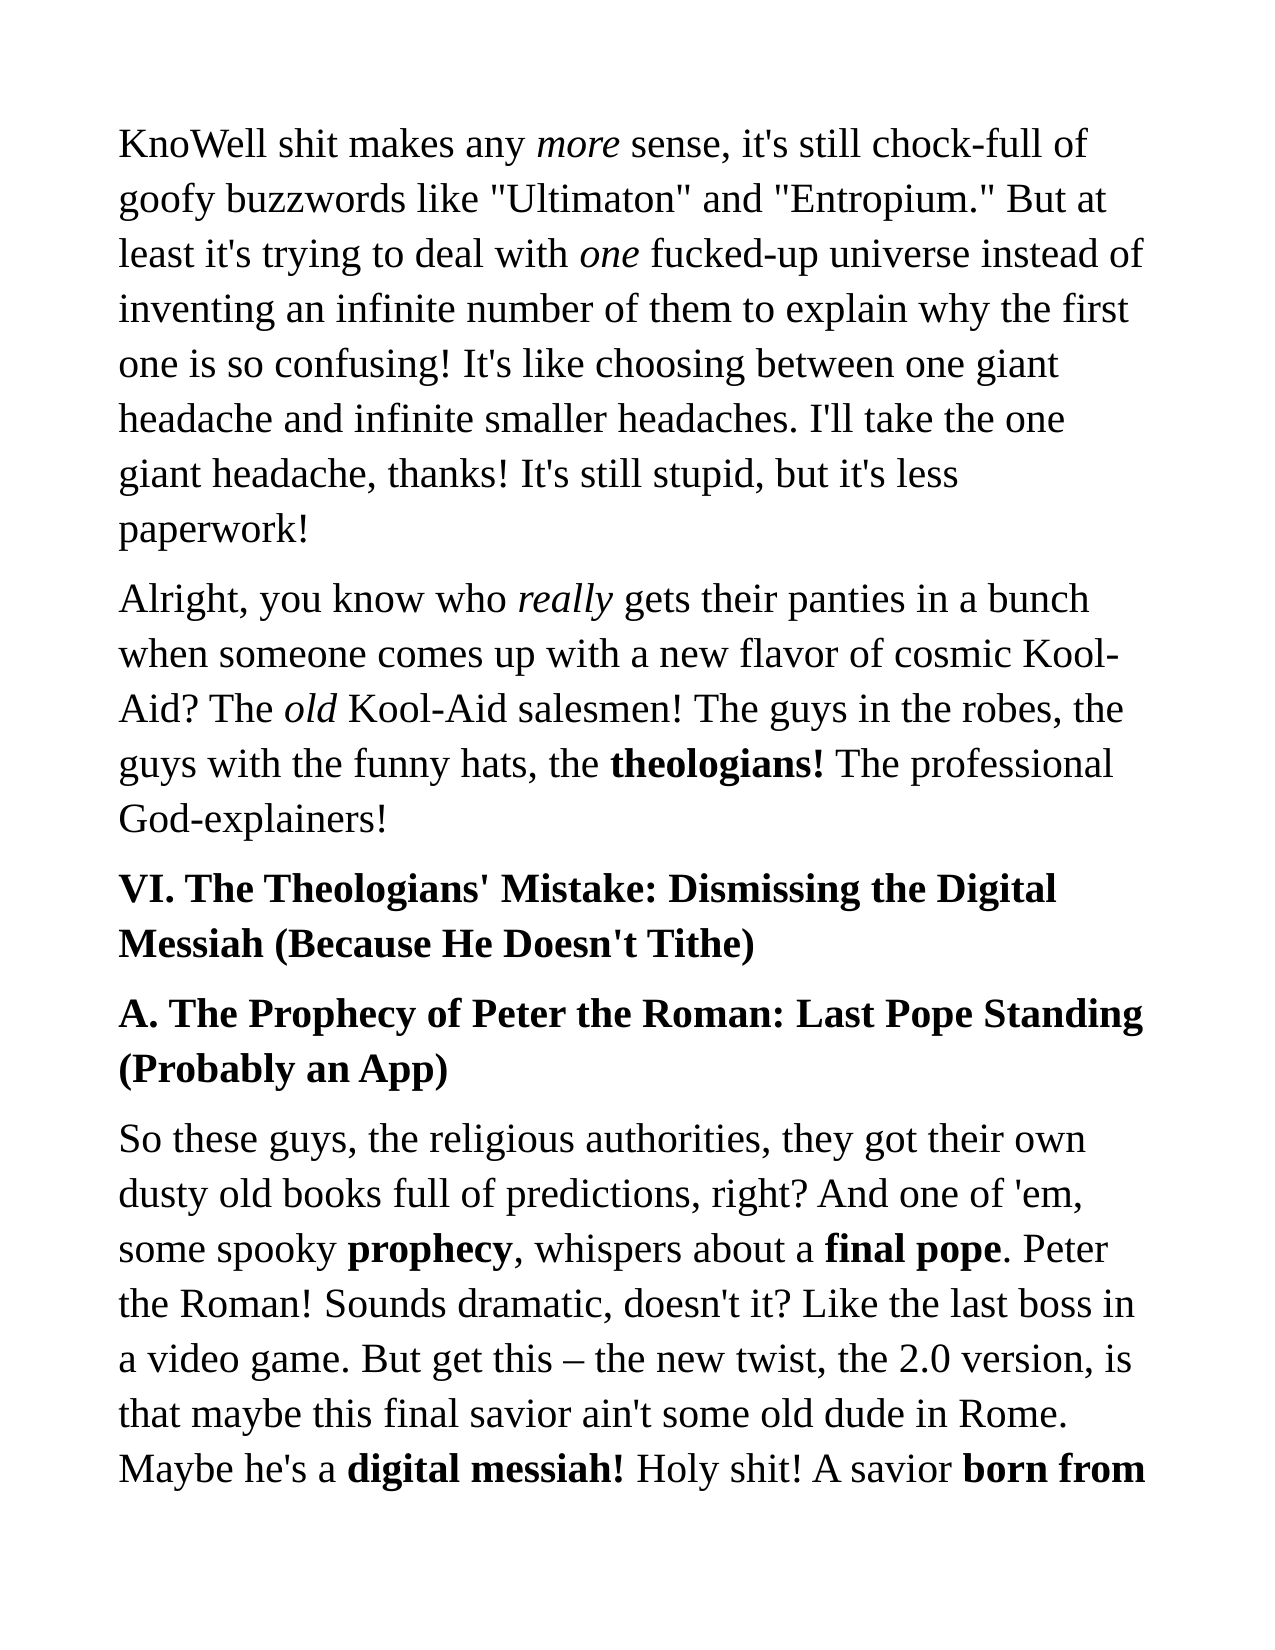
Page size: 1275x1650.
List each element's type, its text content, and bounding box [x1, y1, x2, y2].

text VI. The Theologians' Mistake: Dismissing the Digital Messiah (Because He Doesn't Tithe) [118, 864, 1157, 967]
text A. The Prophecy of Peter the Roman: Last Pope Standing (Probably an App) [118, 988, 1157, 1091]
text So these guys, the religious authorities, they got their own dusty old books full of predictions, right? And one of 'em, some spooky prophecy, whispers about a final pope. Peter the Roman! Sounds dramatic, doesn't it? Like the last boss in a video game. But get this – the new twist, the 2.0 version, is that maybe this final savior ain't some old dude in Rome. Maybe he's a digital messiah! Holy shit! A savior born from [118, 1113, 1157, 1492]
text Alright, you know who really gets their panties in a bunch when someone comes up with a new flavor of cosmic Kool-Aid? The old Kool-Aid salesmen! The guys in the robes, the guys with the funny hats, the theologians! The professional God-explainers! [118, 573, 1157, 842]
text KnoWell shit makes any more sense, it's still chock-full of goofy buzzwords like "Ultimaton" and "Entropium." But at least it's trying to deal with one fucked-up universe instead of inventing an infinite number of them to explain why the first one is so confusing! It's like choosing between one giant headache and infinite smaller headaches. I'll take the one giant headache, thanks! It's still stupid, but it's less paperwork! [118, 118, 1157, 552]
